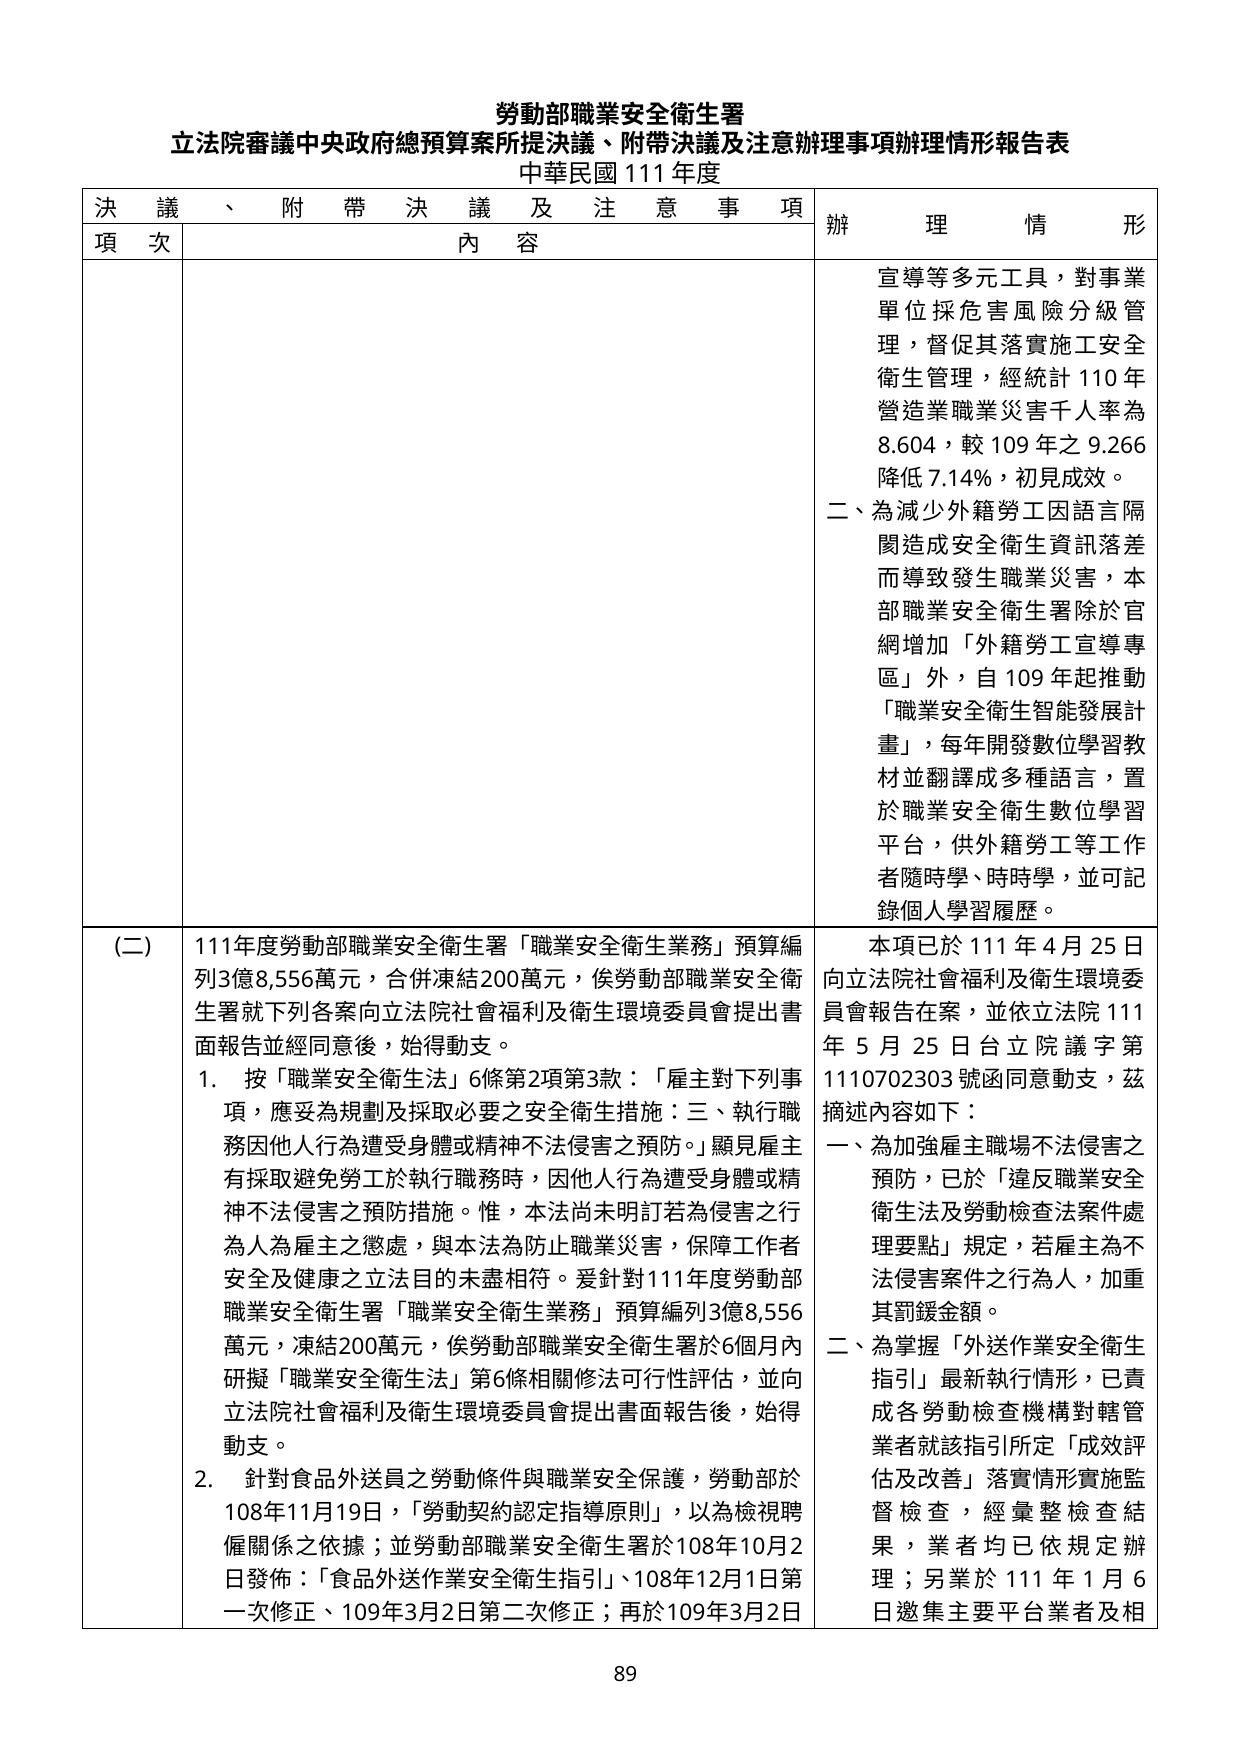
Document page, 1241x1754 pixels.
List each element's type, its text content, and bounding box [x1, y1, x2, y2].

table_cell 宣導等多元工具，對事業單位採危害風險分級管理，督促其落實施工安全衛生管理，經統計110年營造業職業災害千人率為8.604，較109年之9.266降低7.14%，初見成效。 為減少外籍勞工因語言隔閡造成安全衛生資訊落差而導致發生職業災害，本部職業安全衛生署除於官網增加「外籍勞工宣導專區」外，自109年起推動「職業安全衛生智能發展計畫」，每年開發數位學習教材並翻譯成多種語言，置於職業安全衛生數位學習平台，供外籍勞工等工作者隨時學、時時學，並可記錄個人學習履歷。 [815, 260, 1157, 926]
table_cell [183, 260, 814, 926]
table_cell [83, 260, 182, 926]
table_cell 本項已於111年4月25日向立法院社會福利及衛生環境委員會報告在案，並依立法院111年5月25日台立院議字第1110702303號函同意動支，茲摘述內容如下： 為加強雇主職場不法侵害之預防，已於「違反職業安全衛生法及勞動檢查法案件處理要點」規定，若雇主為不法侵害案件之行為人，加重其罰鍰金額。 二、為掌握「外送作業安全衛生指引」最新執行情形，已責成各勞動檢查機構對轄管業者就該指引所定「成效評估及改善」落實情形實施監督檢查，經彙整檢查結果，業者均已依規定辦理；另業於111年1月6日邀集主要平台業者及相 [815, 928, 1157, 1627]
table_cell 項次 [83, 224, 182, 259]
table_header 決議、附帶決議及注意事項 [83, 189, 814, 223]
table_cell 內 容 [183, 224, 814, 259]
table_cell 111年度勞動部職業安全衛生署「職業安全衛生業務」預算編列3億8,556萬元，合併凍結200萬元，俟勞動部職業安全衛生署就下列各案向立法院社會福利及衛生環境委員會提出書面報告並經同意後，始得動支。 按「職業安全衛生法」6條第2項第3款：「雇主對下列事項，應妥為規劃及採取必要之安全衛生措施：三、執行職務因他人行為遭受身體或精神不法侵害之預防。」顯見雇主有採取避免勞工於執行職務時，因他人行為遭受身體或精神不法侵害之預防措施。惟，本法尚未明訂若為侵害之行為人為雇主之懲處，與本法為防止職業災害，保障工作者安全及健康之立法目的未盡相符。爰針對111年度勞動部職業安全衛生署「職業安全衛生業務」預算編列3億8,556萬元，凍結200萬元，俟勞動部職業安全衛生署於6個月內研擬「職業安全衛生法」第6條相關修法可行性評估，並向立法院社會福利及衛生環境委員會提出書面報告後，始得動支。 針對食品外送員之勞動條件與職業安全保護，勞動部於108年11月19日，「勞動契約認定指導原則」，以為檢視聘僱關係之依據；並勞動部職業安全衛生署於108年10月2日發佈：「食品外送作業安全衛生指引」、108年12月1日第一次修正、109年3月2日第二次修正；再於109年3月2日修正發布「職業安全衛生設施規則」，以為職業安全保護之規定。其中，「食品外送作業安全衛生指引」落實的問題，實有進步的空間，尤其第4條第6款與第10條規定之：合理派單，若未能要求平台業者公佈派案與懲戒相關之運算規則，實不能論以有效執行。為落實食品外送員之權益與安全保護，尤其避免各級政府主管機關屢以不恰當之方式因應外送員職業災害事件：如透過交通臨檢與違規事項之處分，將本指引規定平台業者應負的責任轉嫁與外送員。勞動部為主責本業務之機關，當然應落實執行本指引之規定事項。為利於本院監督職權之行使，爰針對111年度勞動部職業安全衛生署「職業安全衛生業務」預算編列3億8,556萬元，凍結200萬元，（不含人事費、獎補助費），並具體提出解凍條件。解凍條件：(1)針對「食品外送作業安全衛生指引」第4條之8款規定進行執行狀況之調查。(2)研議督促平台業者公佈派案與懲戒相關之運算規則。(3)將前述兩點執行之結果送立法院社會福利及衛生環境委員會，始得動支。 111年度勞動部職業安全衛生署預算案第4目「職業安全衛生業務」預算編列3億8,556萬元，辦理建構職場安全及推動防災措施、強化職業衛生與推動勞工健康服務、加強職業傷病通報、補助與重建、加強勞動監督檢查等多項業務。勞動部職業安全衛生署自106年度起推動「全國職場減災精進策略」，並訂定目標，3年內（107年至109年）將勞工保險職業災害千人率由103年至105年之平均值3.199‰降至2.239‰，降幅30%。查107年度至109年度「全國職場減災精進策略」之執行情形109年度職災千人率已降至2.549‰，3年職災千人率降幅20.3%，雖具減災成效，仍未達目標值30%；職場減災自109年度「全國職場減災精進策略」結束後，未有接續政策，111年度亦未訂定整體方案，相關減災措施散見於各工作計畫中。且經分析，109年度全產業勞工傷害件數高於108年度，營造業部分則為近3年之最高，應確實辦理營造業等高風險產業之各項勞動檢查、監督、輔導及改善措施，以保障勞工安全。爰針對是項預算，凍結200萬元，俟勞動部職業安全衛生署就有效降低職災發生率向立法院社會福利及衛生環境委員會提出高風險事業降災目標書面報告並經同意後，始得動支。勞動部職業安全衛生署辦理「全國職場減災精進策略」執行成果情形表 單位：千人率 資料來源：勞動部職業安全衛生署提供。 近期國內發生多起職災意外事件：如普悠瑪事故、F-16聯鞍外洩、捷運三鶯線施工、超商員工意外頻繁，就有關職業安全衛生教育訓練落實程度、相關勞工保障有努力空間。綜上，爰針對111年度勞動部職業安全衛生署「職業安全衛生業務」預算編列3億8,556萬元，凍結200萬元，待勞動部職業安全衛生署針對上述問題提出說明及檢討改進之方案，向立法院社會福利及衛生環境委員會提出書面報告並經同意後，始得動支。 111年度勞動部職業安全衛生署「職業安全衛生業務」預算編列3億8,556萬元，惟勞動部職業安全衛生署近期預告之勞工健康保護規則修正草案，其中對於臨場健康服務將委由合格機構進行，遭外界質疑是否圖利特定機構，爰針對是項預算，凍結200萬元，俟勞動部職業安全衛生署向立法院社會福利及衛生環境委員會提出書面報告並經同意後，始得動支。 為改善職場工作環境、促進友善勞動環境，以保護勞工朋友免於職業災害，勞動部職業安全衛生署編定「職業安全衛生業務」計畫實行相關業務。然而根據109年度勞工保險職業災害統計，遭受職業傷病的勞工多為製造業、營建工程業、批發及零售業、運輸及倉儲業、住宿及餐飲業等。希望主管機關對於較為高職業災害之產業及公司進行輔導，加強衛生環境稽查，有效改善勞動環境。爰此，針對111年度勞動部職業安全衛生署「職業安全衛生業務」預算編列3億8,556萬元，凍結200萬元。俟勞動部職業安全衛生署提出改善策略，向立法院社會福利及衛生環境委員會提出具體改善成效之書面報告並經同意後，始得動支。 職業安全衛生檢查，係為防止職業災害的發生，保障工作者之安全及健康，查近五年職業安全衛生檢查違反法令之件數並無減少趨勢，推動勞動安全之政策有加強之空間，其中，主要之違規事項，係「職業安全衛生法」第6條雇主應提供符合規定之必要安全衛生設備及措施，顯見不少勞工未在安全環境中作業，爰針對111年度勞動部職業安全衛生署「職業安全衛生業務」預算編列3億8,556萬元，凍結200萬元，俟勞動部職業安全衛生署就保障勞工職業安全提出精進措施，向立法院社會福利及衛生環境委員會報告並經同意後，始得動支。 111年度勞動部職業安全衛生署「職業安全衛生業務」預算編列3億8,556萬元，辦理建構職場安全及推動防災措施、強化職業衛生與推動勞工健康服務、加強職業傷病通報、補助與重建、加強勞動監督檢查等多項業務。有鑑於勞動部職業安全衛生署自106年度起推動「全國職場減災精進策略」，並訂定3年內（107年至109年）將勞工保險職業災害千人率較103年至105年之平均值3.199‰下降30%之目標（2.239‰），至109年，職災千人率降至2.549‰，3年職災千人率降幅20.3%，雖有成效，惟未達成106年設定之目標，勞動部職業安全衛生署允宜賡續辦理、推動減災計畫。爰此，針對是項預算凍結200萬元，俟勞動部職業安全衛生署向立法院社會福利及衛生環境委員會提出未來精進計畫之書面報告並經同意後，始得動支。 111年度勞動部職業安全衛生署「職業安全衛生業務」預算編列3億8,556萬元，辦理建構職場安全及推動防災措施、強化職業衛生與推動勞工健康服務、加強職業傷病通報、補助與重建、加強勞動監督檢查等多項業務。根據立法院預算中心報告指出，為策進職業災害減災成效，勞動部職業安全衛生署自106年起推動「全國職場減災精進策略」，並訂定3年內（107至109年）將勞工保險職業災害千人率（下稱職災千人率）較103至105年之平均值3.199‰下降30%之挑戰目標（2.239‰）。然而，107至109年「全國職場減災精進策略」之執行情形，109年職災千人率已降至2.549‰，3年職災千人率降幅20.3%，雖已具減災實質效果，惟未達目標值30%。故針對是項預算，凍結200萬元，建請勞動部職業安全署賡續辦理相關減災措施散見於各項工作計畫，並確實辦理營造業等高風險產業減災措施，以保障勞工安全。俟勞動部職業安全衛生署向立法院社會福利及衛生環境委員會提出書面報告並經同意後，始得動支。 針對食品外送員之勞動條件與職業安全保護，勞動部於108年11月19日，「勞動契約認定指導原則」，以為檢視聘僱關係之依據；並勞動部職業安全衛生署於108年10月2日發佈：「食品外送作業安全衛生指引」、108年12月1日第一次修正、109年3月2日第二次修正；再於109年3月2日修正發布「職業安全衛生設施規則」，以為職業安全保護之規定。其要求雇主應置備安全帽、反光標示、高低氣溫危害預防等防護設施外，並應依勞動部發布之相關指引，訂定食品外送作業危害防止計畫；亦應評估交通、天候狀況、送達件數、時間及地點等因素，合理分派工作，以保護勞工身心健康。惟上述辦法規定尚有疏漏之處，即：平台業者未盡能採用合適之導航系統，以致食品外送員多有因路線不恰當，造成因超速或誤闖快車道之職業風險之虞。具體而言，食品外送員若使用機車外送，平台業者便不應採用轎車之導航系統，以避免外送員違規，或因錯誤路線衍生出為趕時間而超速之職業風險。此外，部分業者使用曼哈頓系統，採用點對點直線距離估算送貨時間，亦增加外送員為趕時間而超速之職業風險。適當之導航系統應列入前述指引所規範之事項。為利於本院監督職權之行使，爰針對111年度勞動部職業安全衛生署「職業安全衛生業務」預算編列3億8,556萬元，凍結200萬元（不含人事費、獎補助費）俟勞動部職業安全衛生署研議「食品外送作業安全衛生指引」，將提供合適之導航工具與合理計算路程、時間等規定，納入為平台業者責任，並將結果送立法院社會福利及衛生環境委員會並經同意後，始得動支。 有鑑於Covid-19確診康復後，可能會有長期後遺症（Long Covid之情況。世界衛生組織已公布Covid-19長期後遺症之定義，但國內卻缺乏相關認定與就業與職能重建之協助措施。爰此，針對111年度勞動部職業安全衛生署「職業安全衛生業務」預算編列3億8,556萬元，凍結200萬元，俟勞動部職業安全衛生署於2個月內會同衛生福利部，共同針對世界衛生組織發布Covid-19長期後遺症定義文件涵蓋範圍，邀集學者專家來訂定相關工作指引，研議納入職災相關認定參考，並提出協助Covid-19確診康復者重返職場與職場友善之輔導計畫，送交立法院社會福利及衛生環境委員會及提案委員並經同意後，始得動支。 「勞動基準法」第41條第1項規定：中央主管機關應每年定期發布次年度勞工檢查方針。鑑於，勞動部勞動及職業安全衛生研究所，109年ILOSH109-R310，「勞動合作社與社員間法律關係之探討」研究案指出：現行我國從事照顧服務勞動合作社之內部關係，部分合作社之社員與合作社間存有從屬性，甚有先以聘僱關係招募後才令其加入合作社為社員者。亦有繳納股金而不從事勞動之股員，與從事勞動之社員並存之樣態。可見，部份合作社縱使依據合作社法成立，並不能除卻與社員間之聘僱關係，並確實有利用合作社外觀來規避雇主責任之「偽合作社」存在。在聘僱關係未經確認，忽視「偽合作社」之存在，同時高估其社員之勞動意識與協商權行使之能力的情況下，該社員的勞動權益受到損害之情況日漸嚴重，而求助無門。尤其傷害我國勞動法制甚深。政府應有積極作為，並將之納入111年勞動檢查方針之一。為利於本院監督職權之行使，爰針對111年度勞動部職業安全衛生署「職業安全衛生業務」預算編列3億8,556萬元，凍結200萬元（不含人事費、獎補助費），請勞動部職業安全衛生署(1)針對國內全數於中央及地方主管機關立案，以從事照顧服務業務之照顧服務勞動合作社進行僱傭關係認定。(2)確定僱傭關係者，而未恪守勞動法律各項勞動條件、職業安全衛生等規定者，輔導限期改善，持續違法則依法裁處。(3)將上述條件之執行結果復知立法院社會福利及衛生環境委員會並經同意後，始得動支。 職安署自106年度起推動「全國職場減災精進策略」，並訂定3年內(107年至109年)將勞工保險職業災害千人率降至2.239‰之目標。惟查107年度至109年度「全國職場減災精進策略」之執行情形，仍未達目標值。另，職安署將110年訂為「營造業減災加強年」推動相關計畫，惟111年度並未訂定整體方案，且109年度全產業勞工傷害件數仍高於108年度，營造業部分則為近3年最高，職安署應研擬相關計畫，以降低營造業等高風險產業勞工風險，確保勞工安全。爰此，提案合併凍結衛環委員會「職業安全衛生業務」445萬元，俟提出書面報告，並經同意後始得動支。 勞動部職業安全衛生署於「職業安全衛生業務」工作計畫項下編列業務費385,560千元。經查，職安署辦理「全國職場減災精進策略」(107-109年度)，3年實際減災成果為降低職災千人率之20.3%，雖已達減災效果，惟未達下降30%之整體目標值；然職安署將110年定為「營造業減災加強年」，將風險最高之「營造業」列為優先減災業別，並訂於「110年提升營造業監督檢查量能計畫」，重點加強營造業之相關查核措施，111年度相關減災措施散見於各項工作計畫賡續辦理，職安署宜確實辦理營造業等高風險產業減災措施，以保障勞工安全。爰此提案合併凍結衛環委員會「職業安全衛生業務」445萬元，待勞動部檢討全國職場減災精進策略，並就營造業等高風險產業減災措施提出精進作為，向立法院社會福利及衛生環境委員會書面報告，經同意後始得動支。 [183, 928, 814, 1627]
table_header 辦理情形 [815, 189, 1157, 259]
table_cell (二) [83, 928, 182, 1627]
